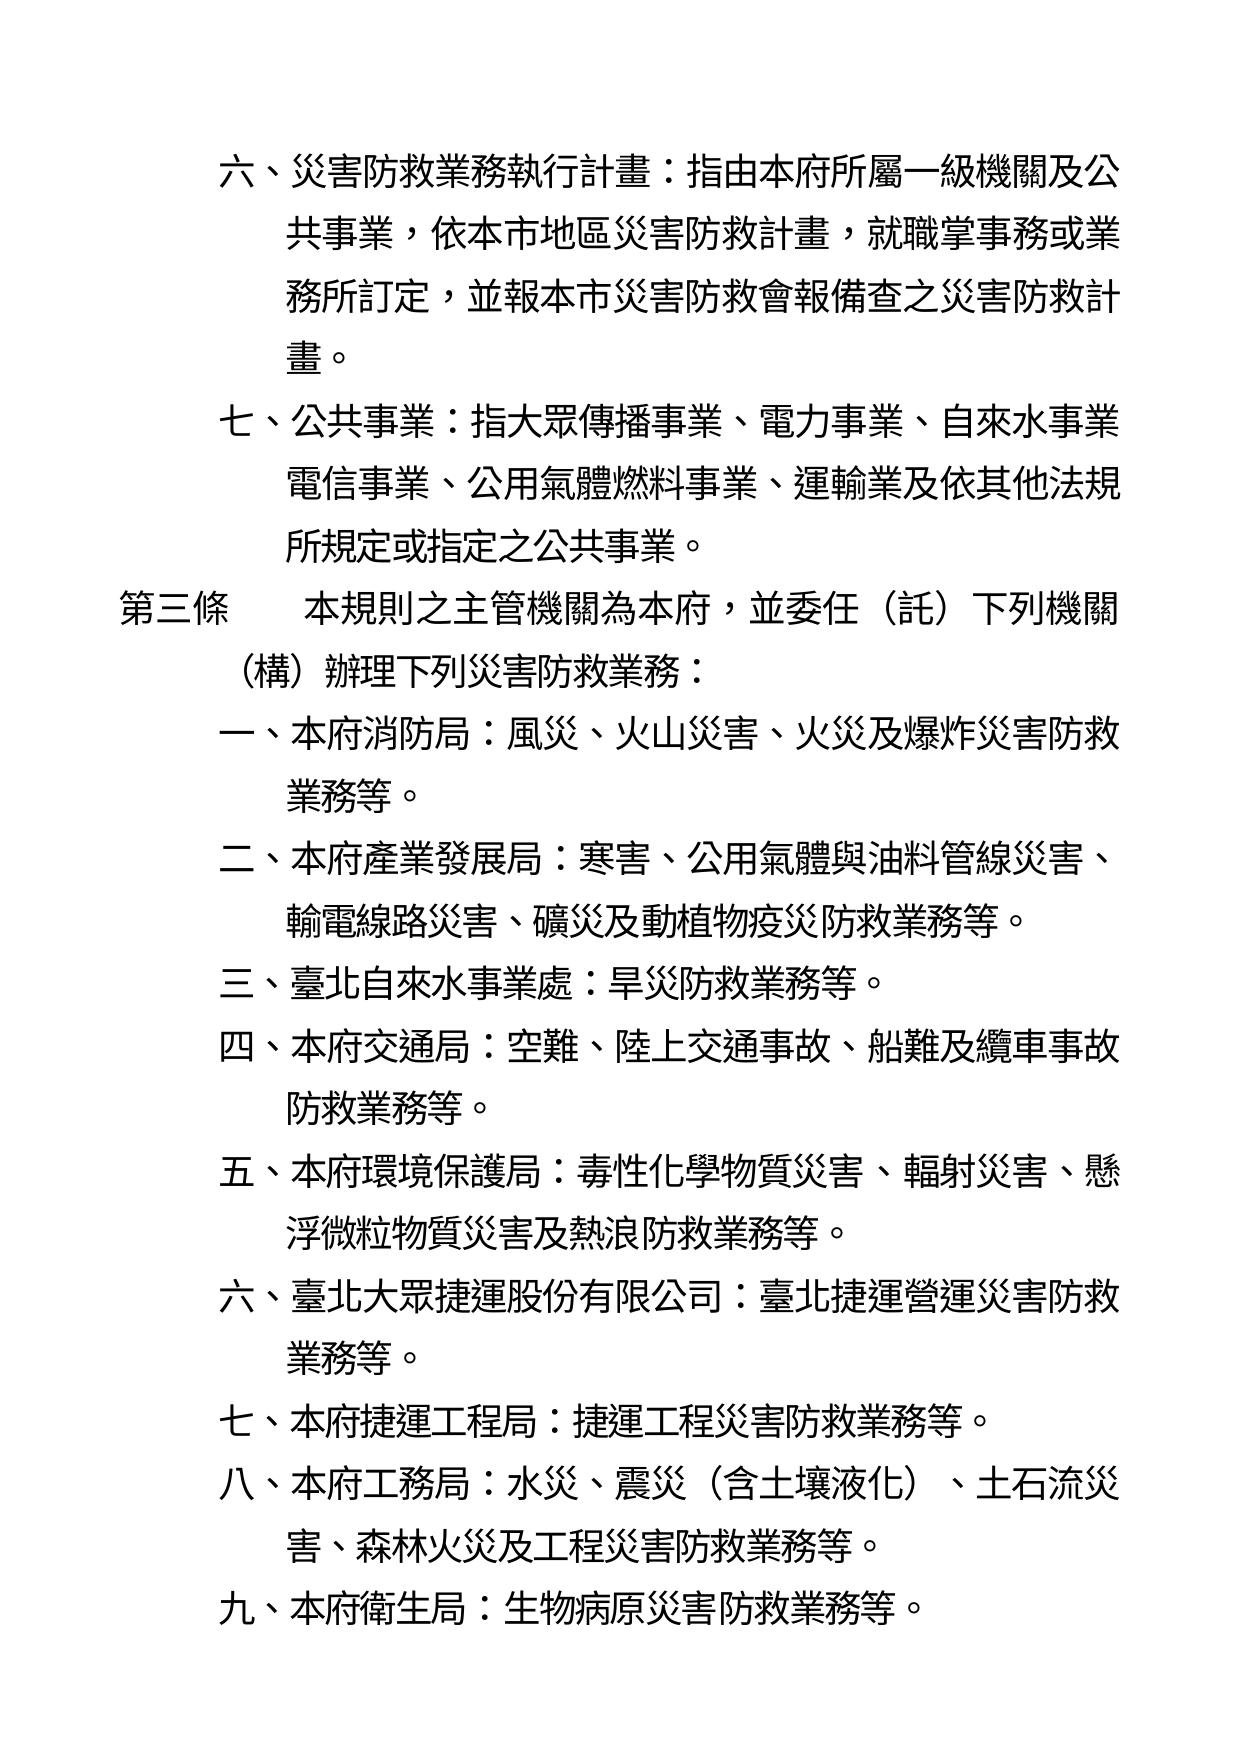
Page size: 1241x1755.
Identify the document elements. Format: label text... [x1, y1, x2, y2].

text 四、本府交通局：空難、陸上交通事故、船難及纜車事故防救業務等。 [218, 1002, 1122, 1127]
text 八、本府工務局：水災、震災（含土壤液化）、土石流災害、森林火災及工程災害防救業務等。 [218, 1439, 1122, 1564]
text 一、本府消防局：風災、火山災害、火災及爆炸災害防救業務等。 [218, 689, 1122, 814]
text 二、本府產業發展局：寒害、公用氣體與油料管線災害、輸電線路災害、礦災及動植物疫災防救業務等。 [218, 814, 1122, 939]
text 七、本府捷運工程局：捷運工程災害防救業務等。 [218, 1377, 1122, 1439]
text 六、臺北大眾捷運股份有限公司：臺北捷運營運災害防救業務等。 [218, 1252, 1122, 1377]
text 三、臺北自來水事業處：旱災防救業務等。 [218, 939, 1122, 1002]
text 五、本府環境保護局：毒性化學物質災害、輻射災害、懸浮微粒物質災害及熱浪防救業務等。 [218, 1127, 1122, 1252]
text 七、公共事業：指大眾傳播事業、電力事業、自來水事業、電信事業、公用氣體燃料事業、運輸業及依其他法規所規定或指定之公共事業。 [218, 377, 1122, 564]
text 六、災害防救業務執行計畫：指由本府所屬一級機關及公共事業，依本市地區災害防救計畫，就職掌事務或業務所訂定，並報本市災害防救會報備查之災害防救計畫。 [218, 127, 1122, 377]
text 九、本府衛生局：生物病原災害防救業務等。 [218, 1564, 1122, 1627]
text 第三條 本規則之主管機關為本府，並委任（託）下列機關（構）辦理下列災害防救業務： [118, 564, 1122, 689]
